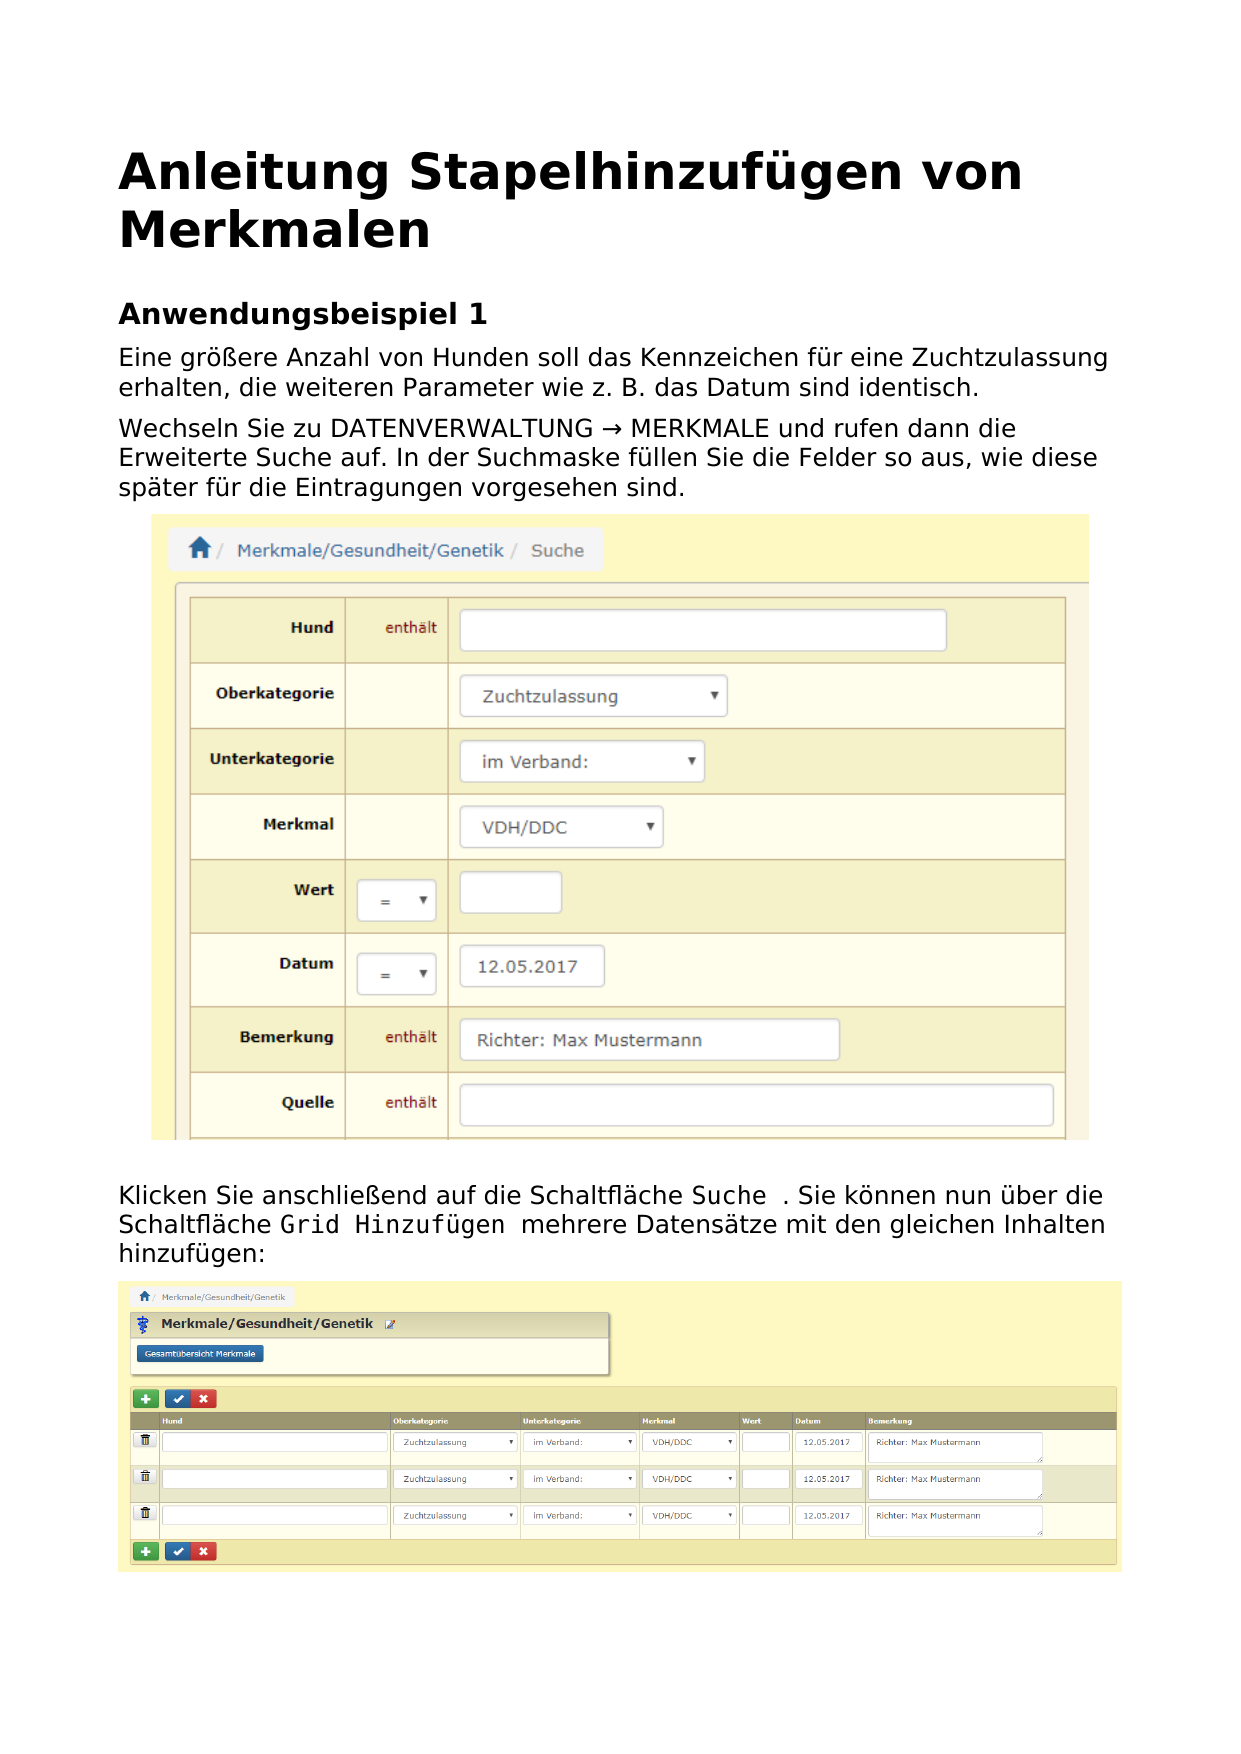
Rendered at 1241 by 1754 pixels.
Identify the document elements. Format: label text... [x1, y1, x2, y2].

subtitle Anwendungsbeispiel 1 [118, 297, 1122, 331]
text Eine größere Anzahl von Hunden soll das Kennzeichen für eine Zuchtzulassung erhalten, die weiteren Parameter wie z. B. das Datum sind identisch. [118, 343, 1122, 402]
subtitle Anleitung Stapelhinzufügen von Merkmalen [118, 143, 1122, 259]
picture [118, 1281, 1123, 1572]
text Klicken Sie anschließend auf die Schaltfläche Suche . Sie können nun über die Schaltfläche Grid Hinzufügen mehrere Datensätze mit den gleichen Inhalten hinzufügen: [118, 1181, 1122, 1268]
picture [151, 514, 1089, 1140]
text Wechseln Sie zu DATENVERWALTUNG → MERKMALE und rufen dann die Erweiterte Suche auf. In der Suchmaske füllen Sie die Felder so aus, wie diese später für die Eintragungen vorgesehen sind. [118, 414, 1122, 502]
